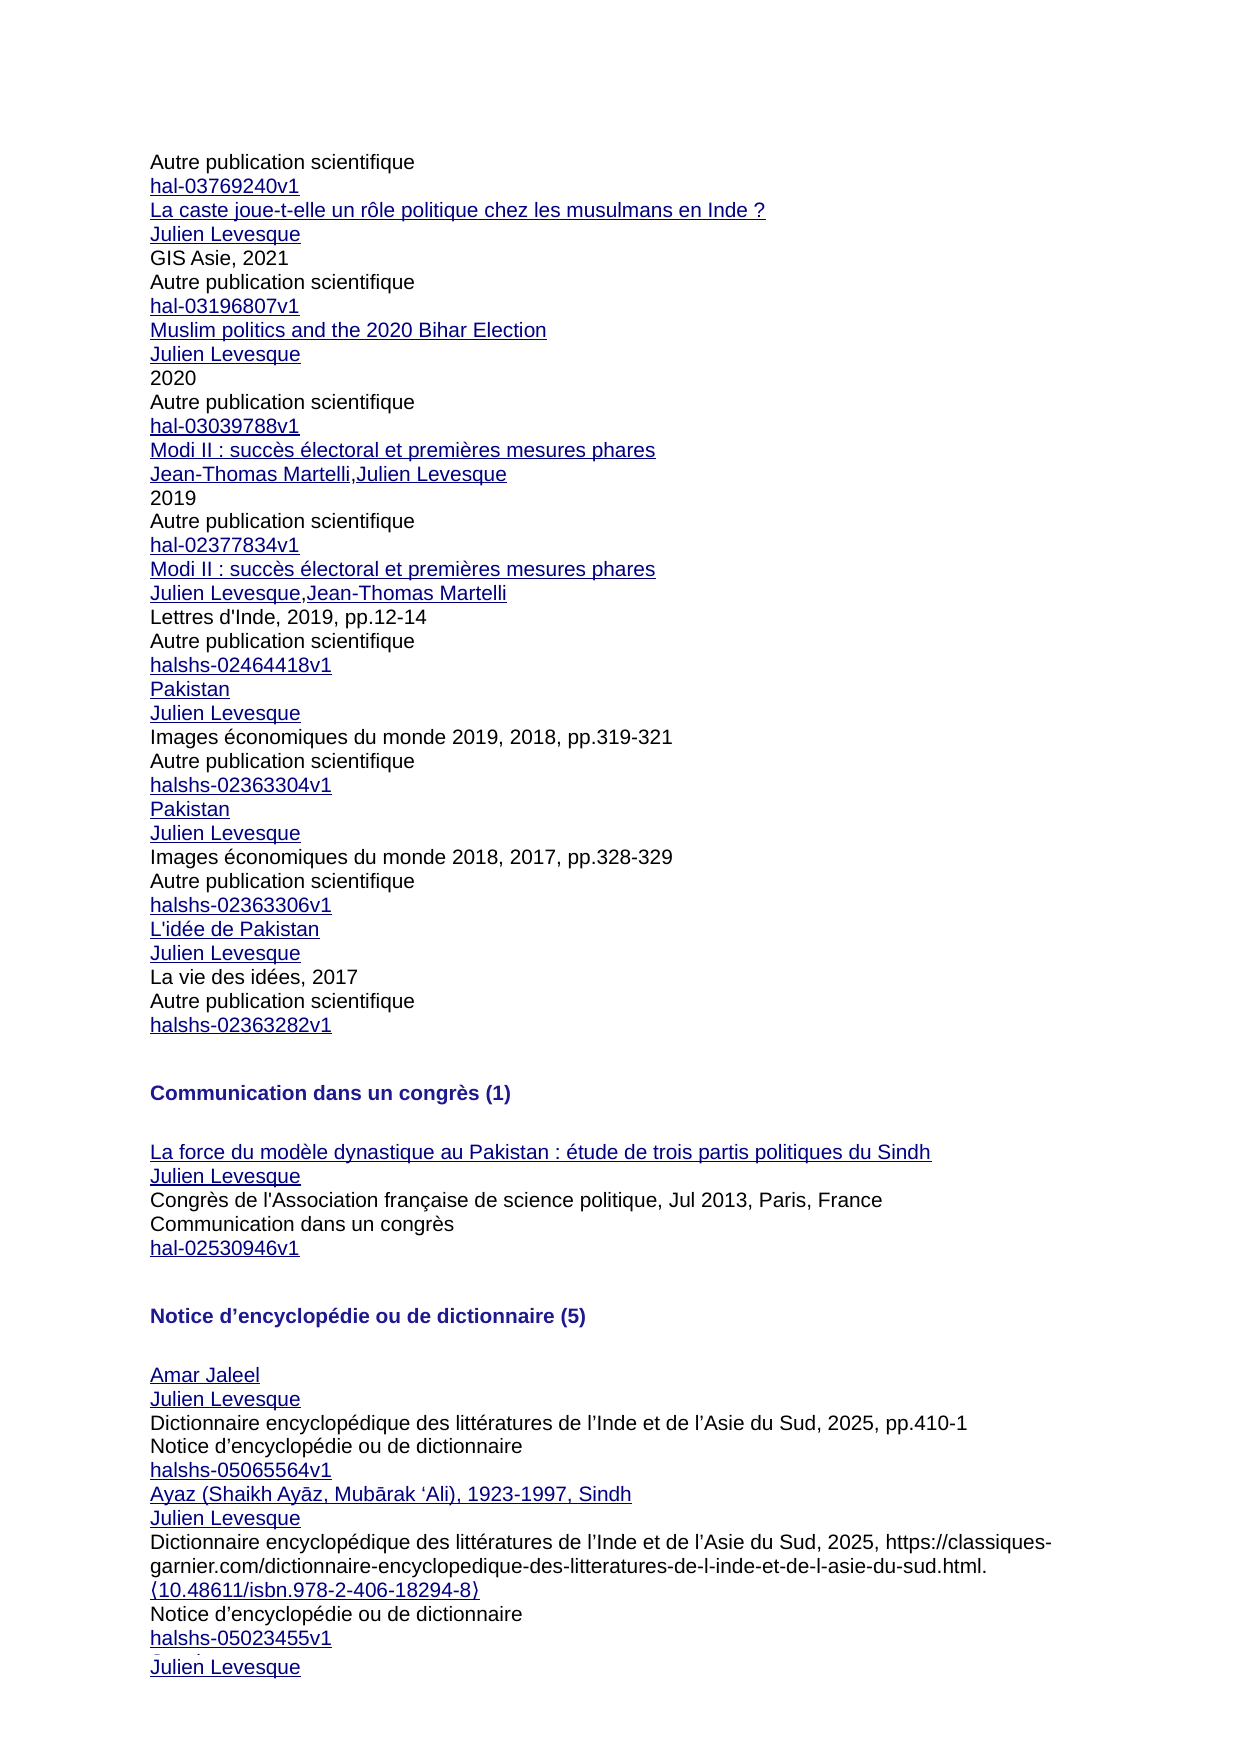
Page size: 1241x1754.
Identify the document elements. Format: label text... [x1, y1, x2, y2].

subtitle Notice d’encyclopédie ou de dictionnaire (5) [150, 1304, 1090, 1328]
table_cell Autre publication scientifique hal-03769240v1 [150, 150, 1090, 198]
table_cell Sassi Julien Levesque [150, 1650, 1090, 1679]
table_cell Modi II : succès électoral et premières mesures phares Julien Levesque,Jean-Thomas Martelli Lettres d'Inde, 2019, pp.12-14 Autre publication scientifique halshs-02464418v1 [150, 557, 1090, 677]
table_cell Modi II : succès électoral et premières mesures phares Jean-Thomas Martelli,Julien Levesque 2019 Autre publication scientifique hal-02377834v1 [150, 438, 1090, 557]
table_cell Muslim politics and the 2020 Bihar Election Julien Levesque 2020 Autre publication scientifique hal-03039788v1 [150, 318, 1090, 437]
table_cell Ayaz (Shaikh Ayāz, Mubārak ‘Ali), 1923-1997, Sindh Julien Levesque Dictionnaire encyclopédique des littératures de l’Inde et de l’Asie du Sud, 2025, https://classiques-garnier.com/dictionnaire-encyclopedique-des-litteratures-de-l-inde-et-de-l-asie-du-sud.html. ⟨10.48611/isbn.978-2-406-18294-8⟩ Notice d’encyclopédie ou de dictionnaire halshs-05023455v1 [150, 1482, 1090, 1650]
table_cell L'idée de Pakistan Julien Levesque La vie des idées, 2017 Autre publication scientifique halshs-02363282v1 [150, 917, 1090, 1036]
table_header La force du modèle dynastique au Pakistan : étude de trois partis politiques du Sindh Julien Levesque Congrès de l'Association française de science politique, Jul 2013, Paris, France Communication dans un congrès hal-02530946v1 [150, 1140, 1090, 1259]
table_cell Pakistan Julien Levesque Images économiques du monde 2019, 2018, pp.319-321 Autre publication scientifique halshs-02363304v1 [150, 677, 1090, 797]
table_cell Pakistan Julien Levesque Images économiques du monde 2018, 2017, pp.328-329 Autre publication scientifique halshs-02363306v1 [150, 797, 1090, 917]
subtitle Communication dans un congrès (1) [150, 1081, 1090, 1105]
table_cell La caste joue-t-elle un rôle politique chez les musulmans en Inde ? Julien Levesque GIS Asie, 2021 Autre publication scientifique hal-03196807v1 [150, 198, 1090, 318]
table_header Amar Jaleel Julien Levesque Dictionnaire encyclopédique des littératures de l’Inde et de l’Asie du Sud, 2025, pp.410-1 Notice d’encyclopédie ou de dictionnaire halshs-05065564v1 [150, 1363, 1090, 1482]
